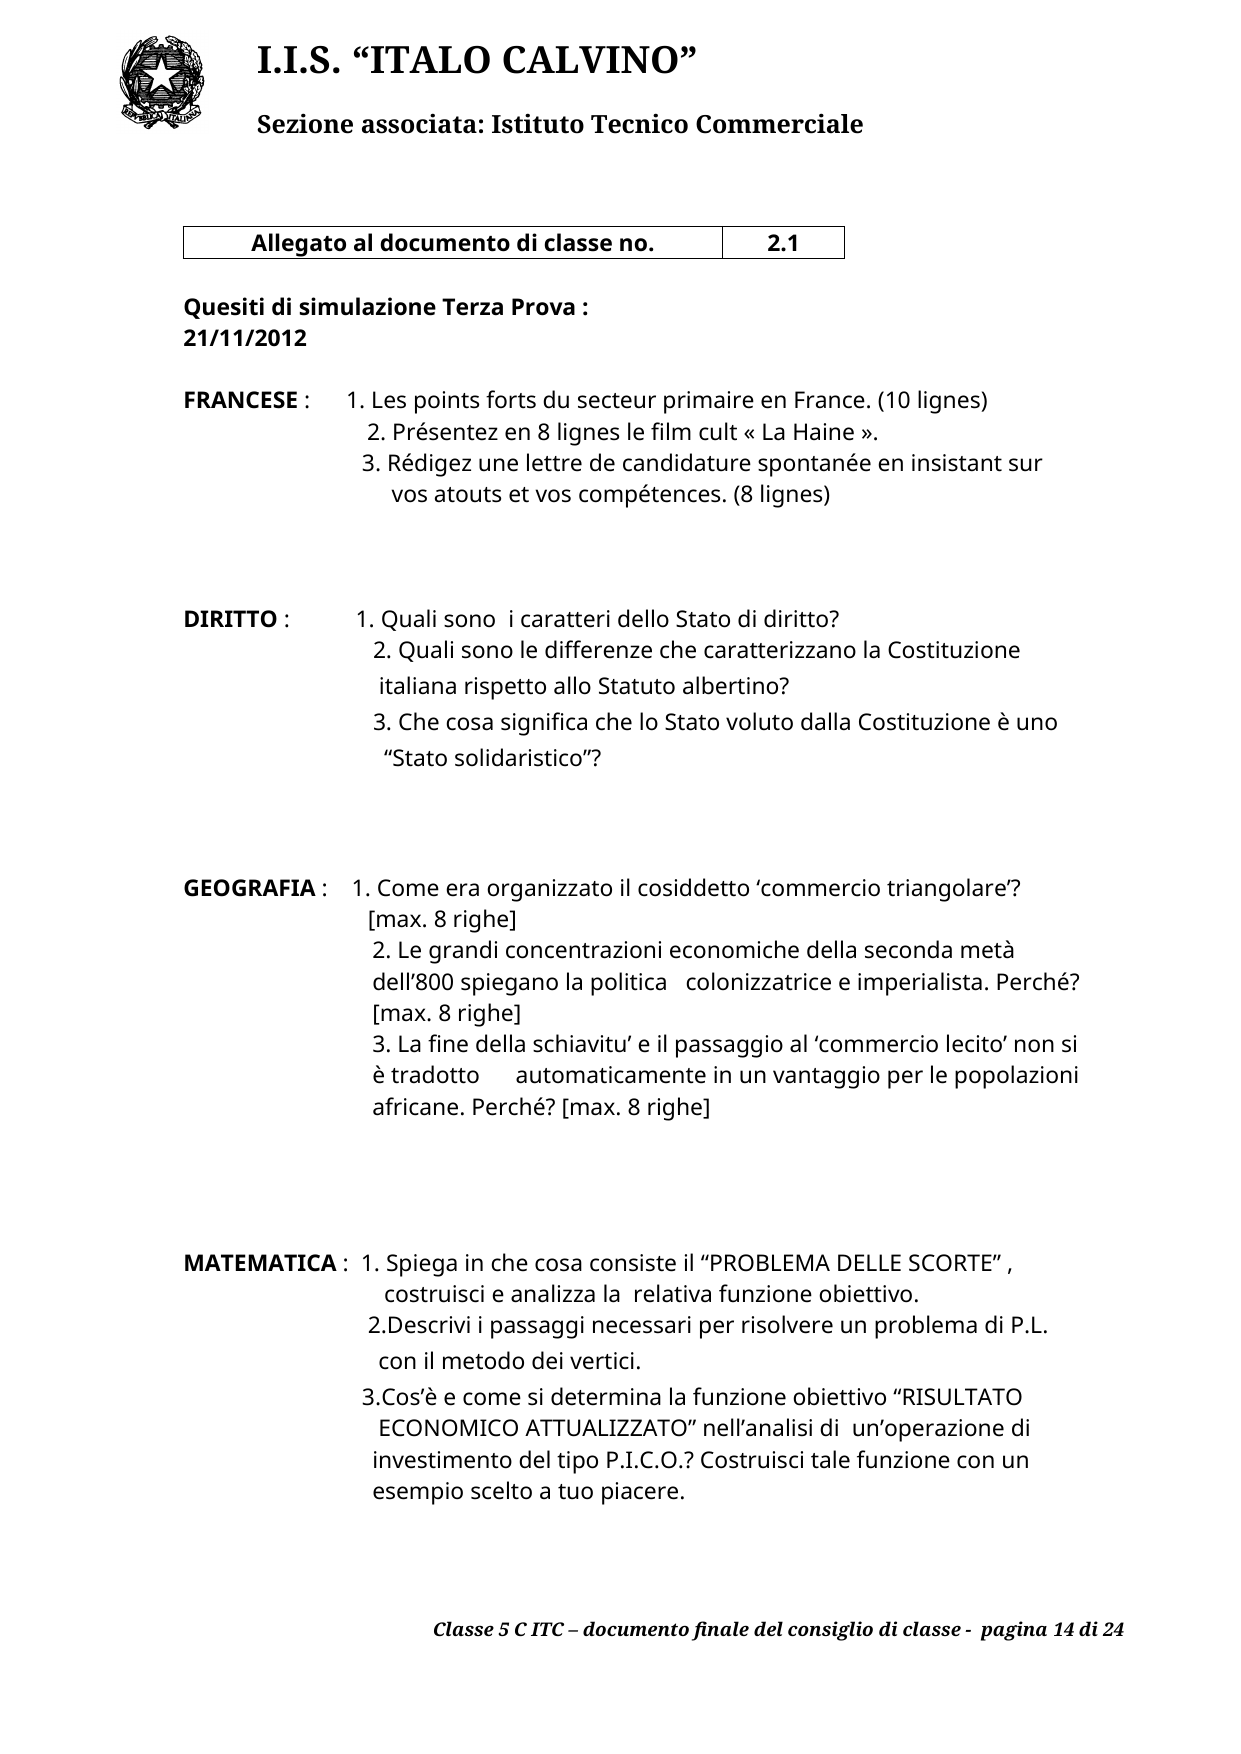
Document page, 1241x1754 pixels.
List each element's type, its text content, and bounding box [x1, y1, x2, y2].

text FRANCESE : 1. Les points forts du secteur primaire en France. (10 lignes) [183, 384, 1081, 415]
text 21/11/2012 [183, 322, 1081, 353]
table_header 2.1 [723, 227, 844, 258]
text 3. Che cosa significa che lo Stato voluto dalla Costituzione è uno [283, 706, 1081, 737]
text DIRITTO : 1. Quali sono i caratteri dello Stato di diritto? [183, 603, 1081, 634]
text “Stato solidaristico”? [384, 742, 1081, 773]
text 2.Descrivi i passaggi necessari per risolvere un problema di P.L. [183, 1309, 1081, 1340]
text costruisci e analizza la relativa funzione obiettivo. [384, 1278, 1081, 1309]
text ECONOMICO ATTUALIZZATO” nell’analisi di un’operazione di [378, 1412, 1081, 1443]
text con il metodo dei vertici. [378, 1345, 1081, 1376]
text Quesiti di simulazione Terza Prova : [183, 290, 1081, 322]
text italiana rispetto allo Statuto albertino? [283, 670, 1081, 701]
text GEOGRAFIA : 1. Come era organizzato il cosiddetto ‘commercio triangolare’? [183, 872, 1081, 903]
text 3.Cos’è e come si determina la funzione obiettivo “RISULTATO [171, 1381, 1081, 1412]
text vos atouts et vos compétences. (8 lignes) [189, 478, 1081, 509]
text 2. Présentez en 8 lignes le film cult « La Haine ». [283, 415, 1081, 447]
text 3. La fine della schiavitu’ e il passaggio al ‘commercio lecito’ non si è tradotto automaticamente in un vantaggio per le popolazioni africane. Perché? [max. 8 righe] [372, 1028, 1081, 1122]
text [max. 8 righe] [183, 903, 1081, 934]
text esempio scelto a tuo piacere. [372, 1475, 1081, 1506]
text 3. Rédigez une lettre de candidature spontanée en insistant sur [189, 447, 1081, 478]
text investimento del tipo P.I.C.O.? Costruisci tale funzione con un [372, 1443, 1081, 1475]
table_header Allegato al documento di classe no. [184, 227, 722, 258]
text MATEMATICA : 1. Spiega in che cosa consiste il “PROBLEMA DELLE SCORTE” , [183, 1247, 1081, 1278]
text 2. Quali sono le differenze che caratterizzano la Costituzione [283, 634, 1081, 665]
text 2. Le grandi concentrazioni economiche della seconda metà dell’800 spiegano la politica colonizzatrice e imperialista. Perché? [max. 8 righe] [372, 934, 1081, 1028]
